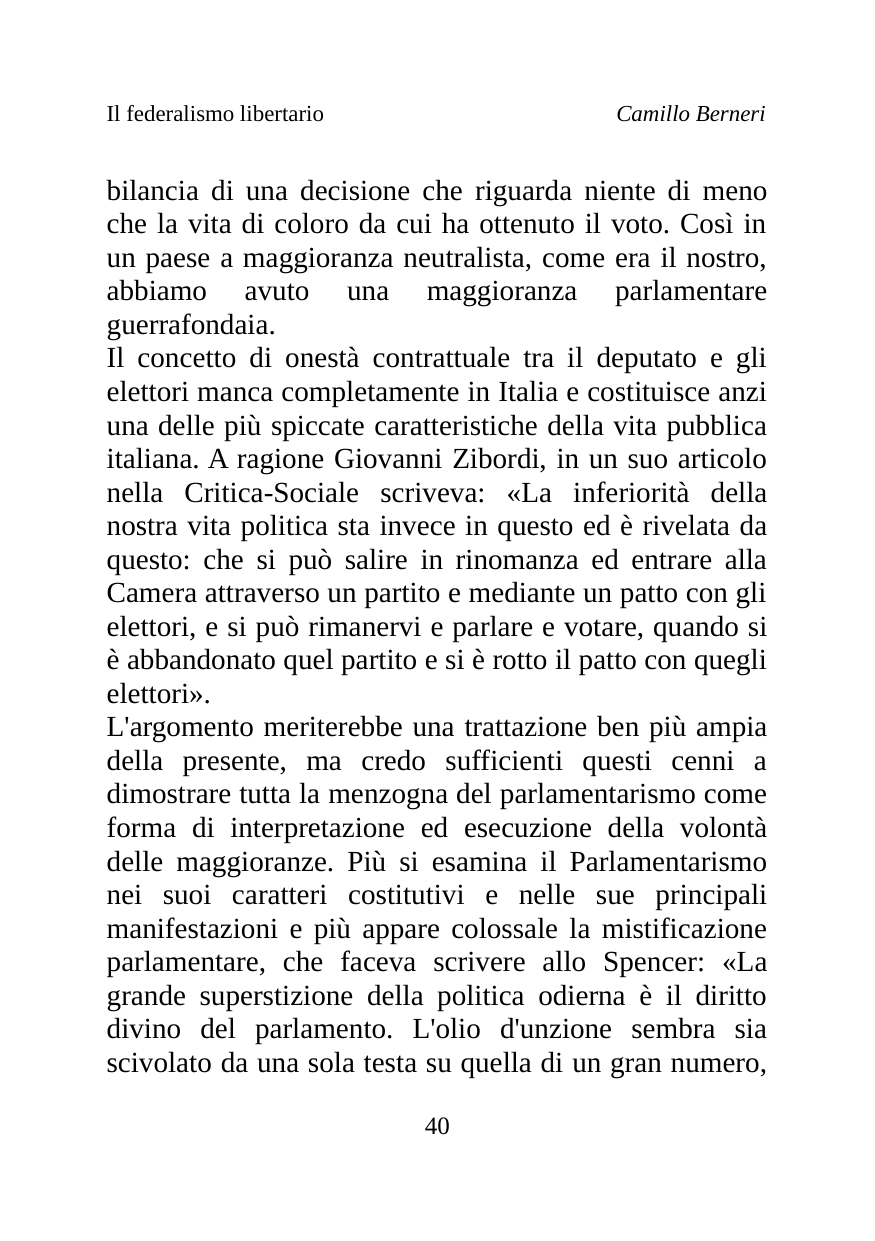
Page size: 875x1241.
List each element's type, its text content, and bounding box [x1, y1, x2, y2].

text L'argomento meriterebbe una trattazione ben più ampia della presente, ma credo sufficienti questi cenni a dimostrare tutta la menzogna del parlamentarismo come forma di interpretazione ed esecuzione della volontà delle maggioranze. Più si esamina il Parlamentarismo nei suoi caratteri costitutivi e nelle sue principali manifestazioni e più appare colossale la mistificazione parlamentare, che faceva scrivere allo Spencer: «La grande superstizione della politica odierna è il diritto divino del parlamento. L'olio d'unzione sembra sia scivolato da una sola testa su quella di un gran numero, [106, 709, 768, 1078]
text bilancia di una decisione che riguarda niente di meno che la vita di coloro da cui ha ottenuto il voto. Così in un paese a maggioranza neutralista, come era il nostro, abbiamo avuto una maggioranza parlamentare guerrafondaia. [106, 173, 768, 341]
text Il concetto di onestà contrattuale tra il deputato e gli elettori manca completamente in Italia e costituisce anzi una delle più spiccate caratteristiche della vita pubblica italiana. A ragione Giovanni Zibordi, in un suo articolo nella Critica-Sociale scriveva: «La inferiorità della nostra vita politica sta invece in questo ed è rivelata da questo: che si può salire in rinomanza ed entrare alla Camera attraverso un partito e mediante un patto con gli elettori, e si può rimanervi e parlare e votare, quando si è abbandonato quel partito e si è rotto il patto con quegli elettori». [106, 341, 768, 709]
